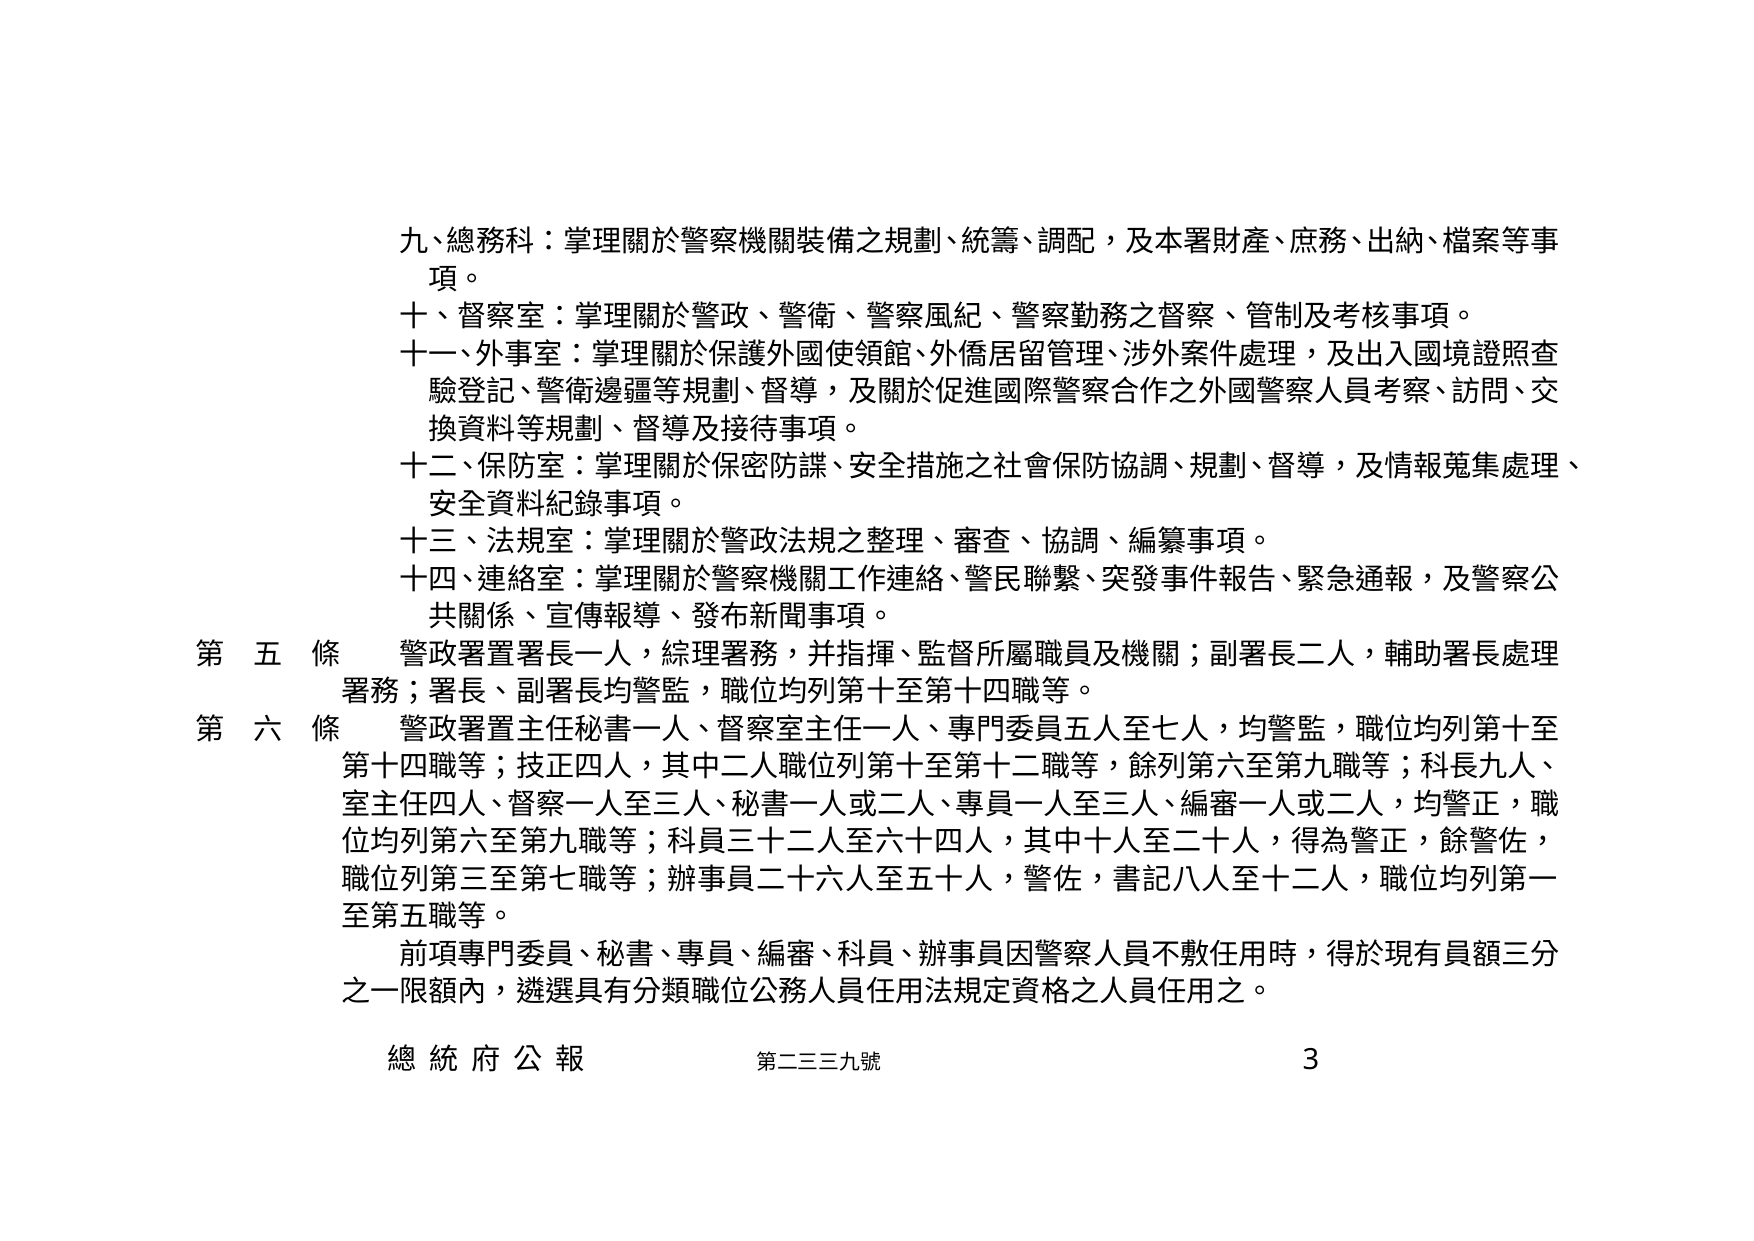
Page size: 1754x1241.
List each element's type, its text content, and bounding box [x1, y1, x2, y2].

text 九、總務科：掌理關於警察機關裝備之規劃、統籌、調配，及本署財產、庶務、出納、檔案等事項。 [399, 222, 1559, 297]
text 第 五 條 警政署置署長一人，綜理署務，并指揮、監督所屬職員及機關；副署長二人，輔助署長處理署務；署長、副署長均警監，職位均列第十至第十四職等。 [195, 634, 1559, 709]
text 十二、保防室：掌理關於保密防諜、安全措施之社會保防協調、規劃、督導，及情報蒐集處理、安全資料紀錄事項。 [399, 447, 1559, 522]
text 十三、法規室：掌理關於警政法規之整理、審查、協調、編纂事項。 [399, 522, 1559, 559]
text 十、督察室：掌理關於警政、警衛、警察風紀、警察勤務之督察、管制及考核事項。 [399, 297, 1559, 334]
text 前項專門委員、秘書、專員、編審、科員、辦事員因警察人員不敷任用時，得於現有員額三分之一限額內，遴選具有分類職位公務人員任用法規定資格之人員任用之。 [341, 934, 1559, 1009]
text 十一、外事室：掌理關於保護外國使領館、外僑居留管理、涉外案件處理，及出入國境證照查驗登記、警衛邊疆等規劃、督導，及關於促進國際警察合作之外國警察人員考察、訪問、交換資料等規劃、督導及接待事項。 [399, 334, 1559, 447]
text 十四、連絡室：掌理關於警察機關工作連絡、警民聯繫、突發事件報告、緊急通報，及警察公共關係、宣傳報導、發布新聞事項。 [399, 559, 1559, 634]
text 第 六 條 警政署置主任秘書一人、督察室主任一人、專門委員五人至七人，均警監，職位均列第十至第十四職等；技正四人，其中二人職位列第十至第十二職等，餘列第六至第九職等；科長九人、室主任四人、督察一人至三人、秘書一人或二人、專員一人至三人、編審一人或二人，均警正，職位均列第六至第九職等；科員三十二人至六十四人，其中十人至二十人，得為警正，餘警佐，職位列第三至第七職等；辦事員二十六人至五十人，警佐，書記八人至十二人，職位均列第一至第五職等。 [195, 709, 1559, 934]
